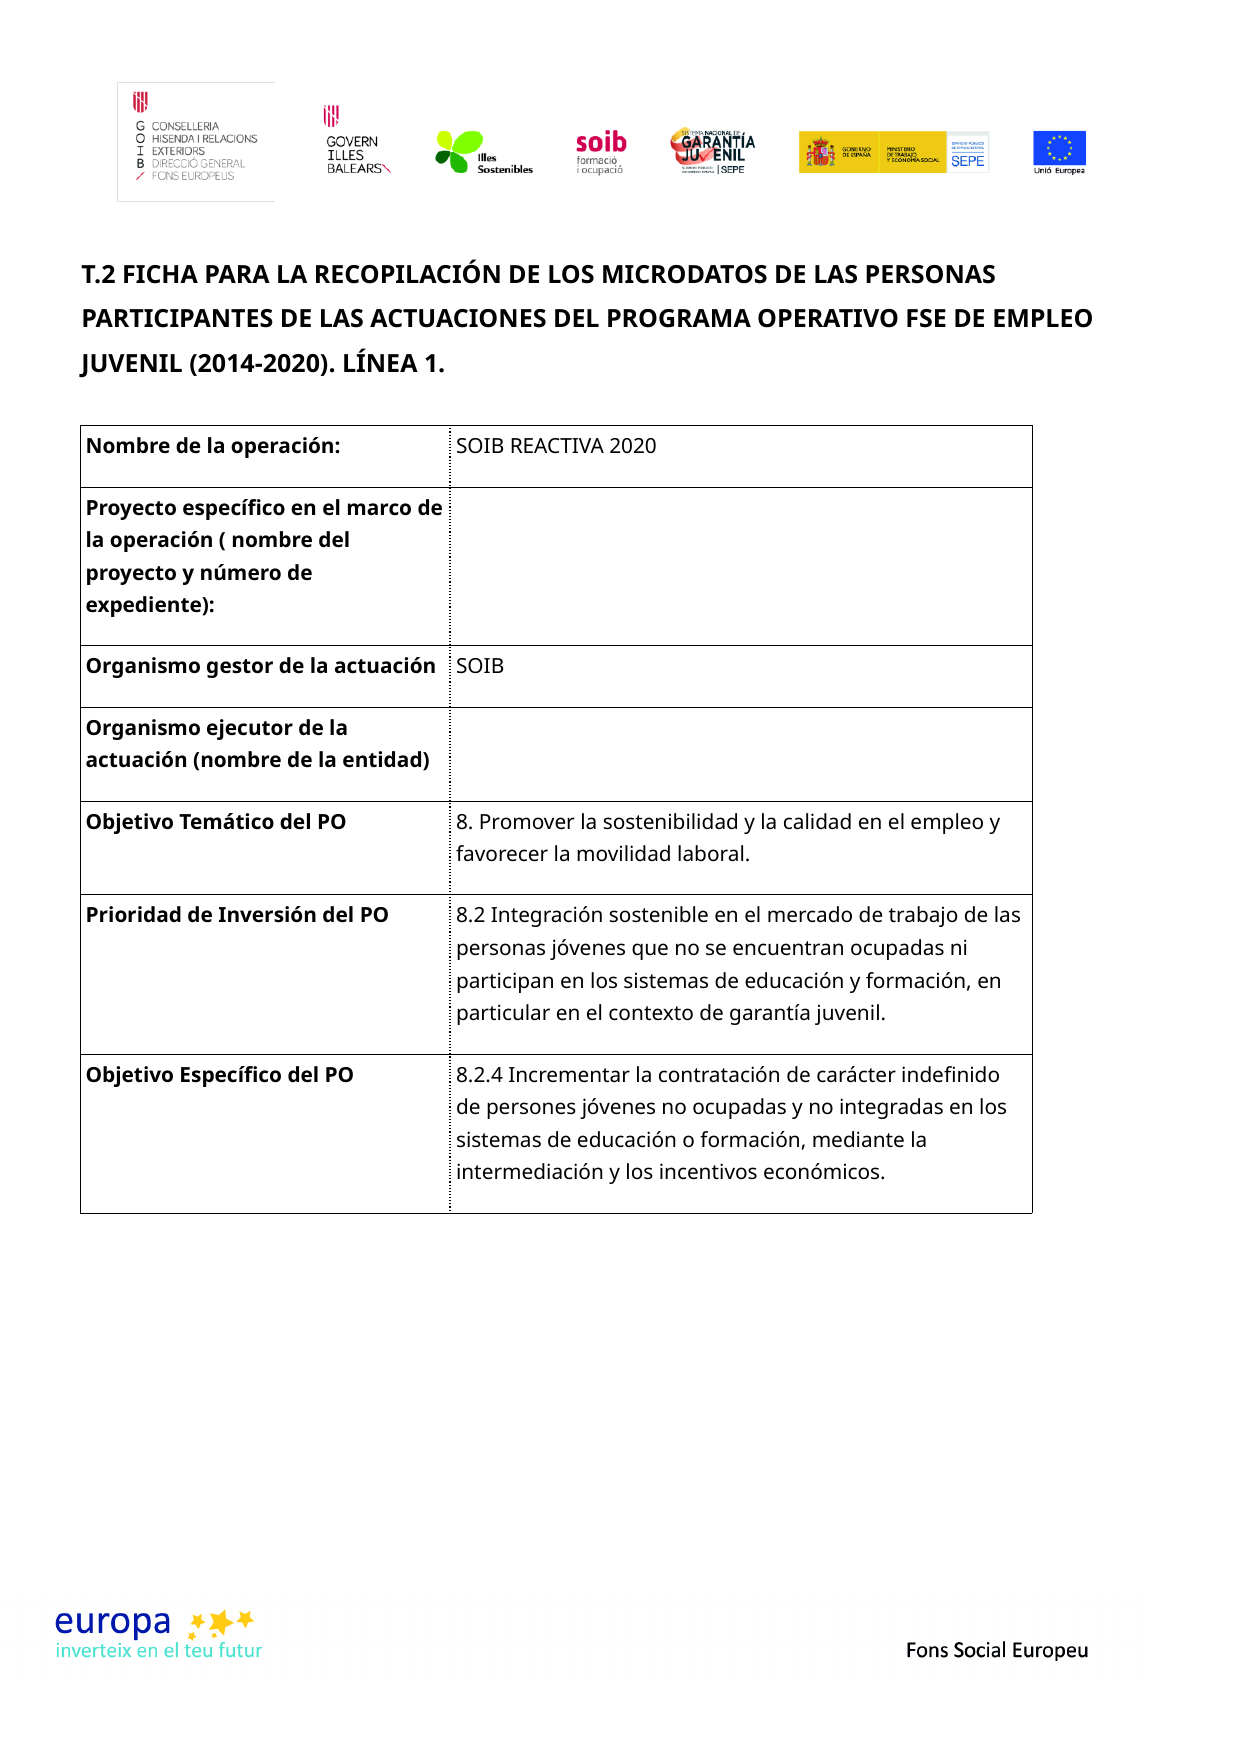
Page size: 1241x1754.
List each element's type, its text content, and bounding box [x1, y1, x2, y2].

table_cell [450, 708, 1032, 801]
table_cell 8.2.4 Incrementar la contratación de carácter indefinido de persones jóvenes no ocupadas y no integradas en los sistemas de educación o formación, mediante la intermediación y los incentivos económicos. [450, 1055, 1032, 1212]
table_cell Prioridad de Inversión del PO [81, 895, 450, 1053]
table_cell 8. Promover la sostenibilidad y la calidad en el empleo y favorecer la movilidad laboral. [450, 802, 1032, 894]
table_header Nombre de la operación: [81, 426, 450, 486]
table_cell Organismo ejecutor de la actuación (nombre de la entidad) [81, 708, 450, 801]
table_cell Proyecto específico en el marco de la operación ( nombre del proyecto y número de expediente): [81, 488, 450, 645]
table_cell [450, 488, 1032, 645]
table_cell Objetivo Específico del PO [81, 1055, 450, 1212]
table_cell Objetivo Temático del PO [81, 802, 450, 894]
table_cell Organismo gestor de la actuación [81, 646, 450, 707]
table_cell SOIB [450, 646, 1032, 707]
table_cell 8.2 Integración sostenible en el mercado de trabajo de las personas jóvenes que no se encuentran ocupadas ni participan en los sistemas de educación y formación, en particular en el contexto de garantía juvenil. [450, 895, 1032, 1053]
picture [116, 81, 1133, 202]
table_header SOIB REACTIVA 2020 [450, 426, 1032, 486]
picture [1, 1587, 1142, 1681]
subtitle t.2 Ficha para la recopilación de los microdatos de Las personas participantes de las actuaciones del Programa Operativo FSE de empleo juvenil (2014-2020). línea 1. [81, 257, 1165, 379]
